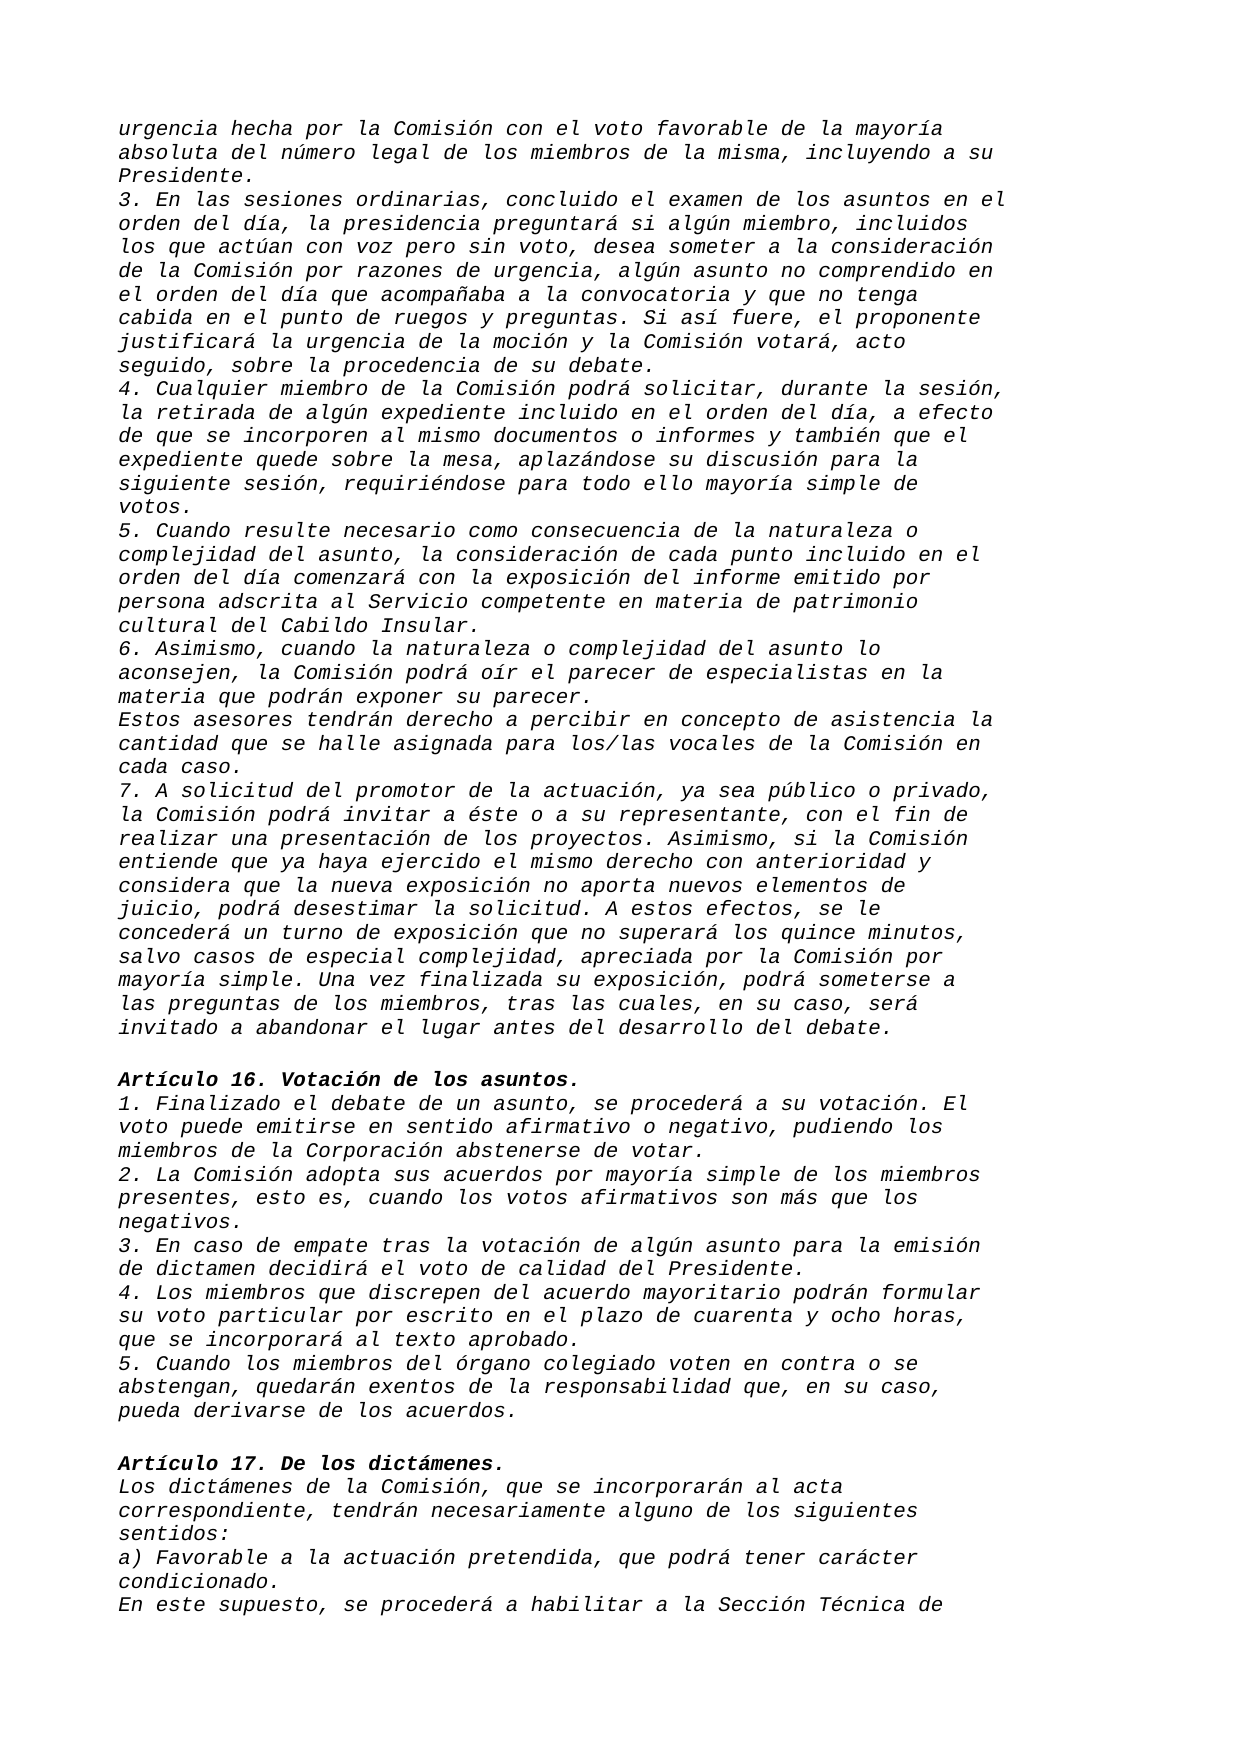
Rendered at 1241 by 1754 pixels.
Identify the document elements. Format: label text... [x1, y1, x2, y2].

text los que actúan con voz pero sin voto, desea someter a la consideración [118, 236, 1122, 260]
text concederá un turno de exposición que no superará los quince minutos, [118, 922, 1122, 946]
text el orden del día que acompañaba a la convocatoria y que no tenga [118, 284, 1122, 307]
text persona adscrita al Servicio competente en materia de patrimonio [118, 591, 1122, 615]
text absoluta del número legal de los miembros de la misma, incluyendo a su [118, 142, 1122, 165]
text a) Favorable a la actuación pretendida, que podrá tener carácter [118, 1547, 1122, 1571]
text orden del día comenzará con la exposición del informe emitido por [118, 567, 1122, 591]
text juicio, podrá desestimar la solicitud. A estos efectos, se le [118, 898, 1122, 922]
text condicionado. [118, 1571, 1122, 1594]
text Artículo 17. De los dictámenes. [118, 1452, 1122, 1476]
text En este supuesto, se procederá a habilitar a la Sección Técnica de [118, 1594, 1122, 1618]
text invitado a abandonar el lugar antes del desarrollo del debate. [118, 1017, 1122, 1040]
text la Comisión podrá invitar a éste o a su representante, con el fin de [118, 804, 1122, 827]
text aconsejen, la Comisión podrá oír el parecer de especialistas en la [118, 662, 1122, 686]
text considera que la nueva exposición no aporta nuevos elementos de [118, 875, 1122, 898]
text cultural del Cabildo Insular. [118, 615, 1122, 638]
text 2. La Comisión adopta sus acuerdos por mayoría simple de los miembros [118, 1164, 1122, 1187]
text 1. Finalizado el debate de un asunto, se procederá a su votación. El [118, 1093, 1122, 1116]
text de dictamen decidirá el voto de calidad del Presidente. [118, 1258, 1122, 1282]
text negativos. [118, 1211, 1122, 1234]
text 3. En las sesiones ordinarias, concluido el examen de los asuntos en el [118, 189, 1122, 213]
text entiende que ya haya ejercido el mismo derecho con anterioridad y [118, 851, 1122, 875]
text la retirada de algún expediente incluido en el orden del día, a efecto [118, 402, 1122, 426]
text seguido, sobre la procedencia de su debate. [118, 354, 1122, 378]
text salvo casos de especial complejidad, apreciada por la Comisión por [118, 946, 1122, 969]
text cabida en el punto de ruegos y preguntas. Si así fuere, el proponente [118, 307, 1122, 331]
text las preguntas de los miembros, tras las cuales, en su caso, será [118, 993, 1122, 1017]
text 4. Cualquier miembro de la Comisión podrá solicitar, durante la sesión, [118, 378, 1122, 402]
text 4. Los miembros que discrepen del acuerdo mayoritario podrán formular [118, 1282, 1122, 1306]
text su voto particular por escrito en el plazo de cuarenta y ocho horas, [118, 1306, 1122, 1329]
text complejidad del asunto, la consideración de cada punto incluido en el [118, 544, 1122, 567]
text justificará la urgencia de la moción y la Comisión votará, acto [118, 331, 1122, 354]
text miembros de la Corporación abstenerse de votar. [118, 1140, 1122, 1164]
text 6. Asimismo, cuando la naturaleza o complejidad del asunto lo [118, 638, 1122, 662]
text de la Comisión por razones de urgencia, algún asunto no comprendido en [118, 260, 1122, 284]
text urgencia hecha por la Comisión con el voto favorable de la mayoría [118, 118, 1122, 142]
text cantidad que se halle asignada para los/las vocales de la Comisión en [118, 733, 1122, 757]
text presentes, esto es, cuando los votos afirmativos son más que los [118, 1187, 1122, 1211]
text que se incorporará al texto aprobado. [118, 1329, 1122, 1353]
text abstengan, quedarán exentos de la responsabilidad que, en su caso, [118, 1376, 1122, 1400]
text Los dictámenes de la Comisión, que se incorporarán al acta [118, 1476, 1122, 1500]
text realizar una presentación de los proyectos. Asimismo, si la Comisión [118, 827, 1122, 851]
text Artículo 16. Votación de los asuntos. [118, 1069, 1122, 1093]
text 5. Cuando resulte necesario como consecuencia de la naturaleza o [118, 520, 1122, 544]
text votos. [118, 496, 1122, 520]
text materia que podrán exponer su parecer. [118, 686, 1122, 709]
text correspondiente, tendrán necesariamente alguno de los siguientes [118, 1500, 1122, 1523]
text Presidente. [118, 165, 1122, 189]
text 5. Cuando los miembros del órgano colegiado voten en contra o se [118, 1353, 1122, 1376]
text 7. A solicitud del promotor de la actuación, ya sea público o privado, [118, 780, 1122, 804]
text Estos asesores tendrán derecho a percibir en concepto de asistencia la [118, 709, 1122, 733]
text siguiente sesión, requiriéndose para todo ello mayoría simple de [118, 473, 1122, 496]
text orden del día, la presidencia preguntará si algún miembro, incluidos [118, 213, 1122, 236]
text de que se incorporen al mismo documentos o informes y también que el [118, 426, 1122, 449]
text sentidos: [118, 1523, 1122, 1547]
text pueda derivarse de los acuerdos. [118, 1400, 1122, 1424]
text 3. En caso de empate tras la votación de algún asunto para la emisión [118, 1234, 1122, 1258]
text cada caso. [118, 757, 1122, 780]
text expediente quede sobre la mesa, aplazándose su discusión para la [118, 449, 1122, 473]
text voto puede emitirse en sentido afirmativo o negativo, pudiendo los [118, 1116, 1122, 1140]
text mayoría simple. Una vez finalizada su exposición, podrá someterse a [118, 969, 1122, 993]
